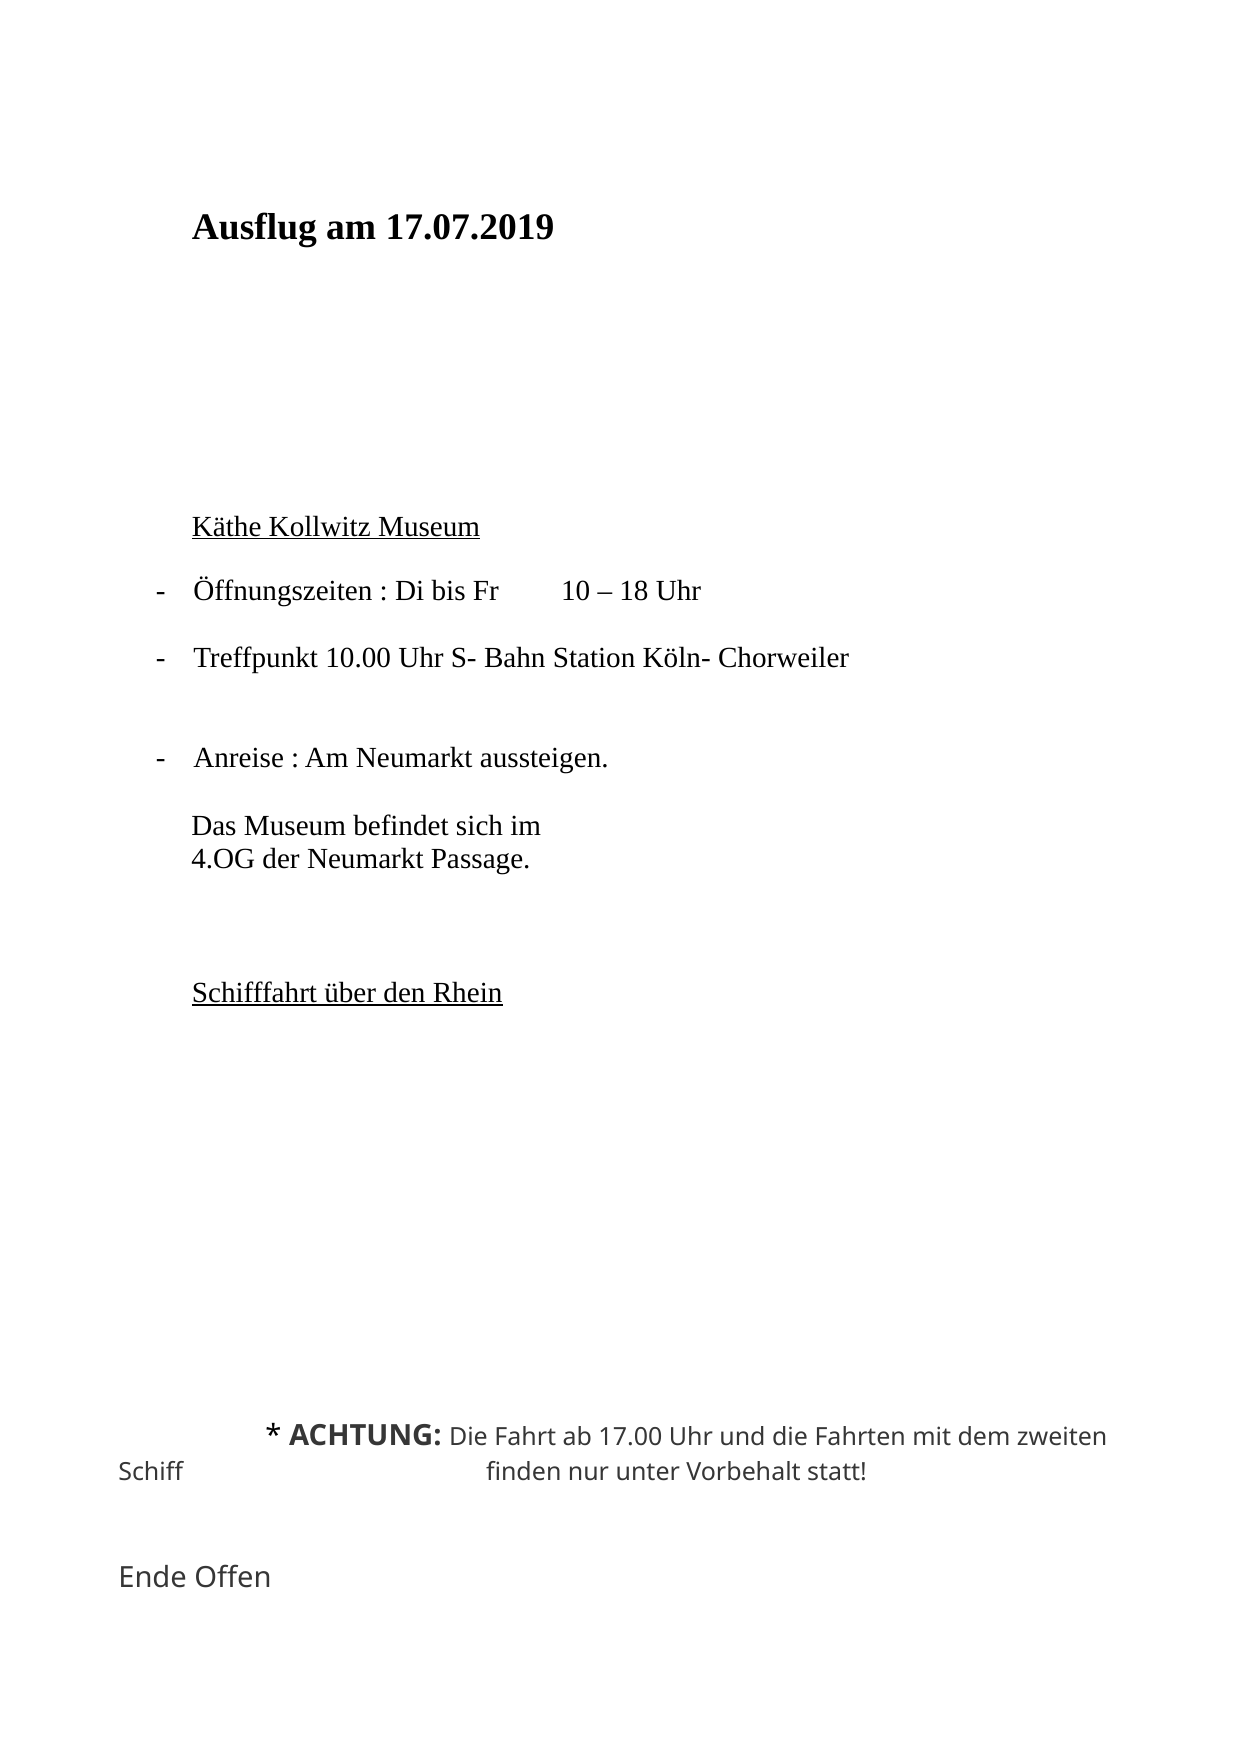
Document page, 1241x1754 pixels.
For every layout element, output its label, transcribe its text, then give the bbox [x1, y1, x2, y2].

text Käthe Kollwitz Museum [118, 501, 1122, 544]
text Ausflug am 17.07.2019 [118, 204, 1122, 247]
list Öffnungszeiten : Di bis Fr 10 – 18 Uhr [156, 573, 1122, 606]
text * ACHTUNG: Die Fahrt ab 17.00 Uhr und die Fahrten mit dem zweiten Schiff finden nur unter Vorbehalt statt! [118, 1414, 1122, 1488]
list Treffpunkt 10.00 Uhr S- Bahn Station Köln- Chorweiler [156, 640, 1122, 673]
text 4.OG der Neumarkt Passage. [118, 841, 1122, 875]
list Anreise : Am Neumarkt aussteigen. [156, 741, 1122, 774]
text Schifffahrt über den Rhein [118, 975, 1122, 1009]
text Das Museum befindet sich im [118, 808, 1122, 841]
text Ende Offen [118, 1556, 1122, 1596]
